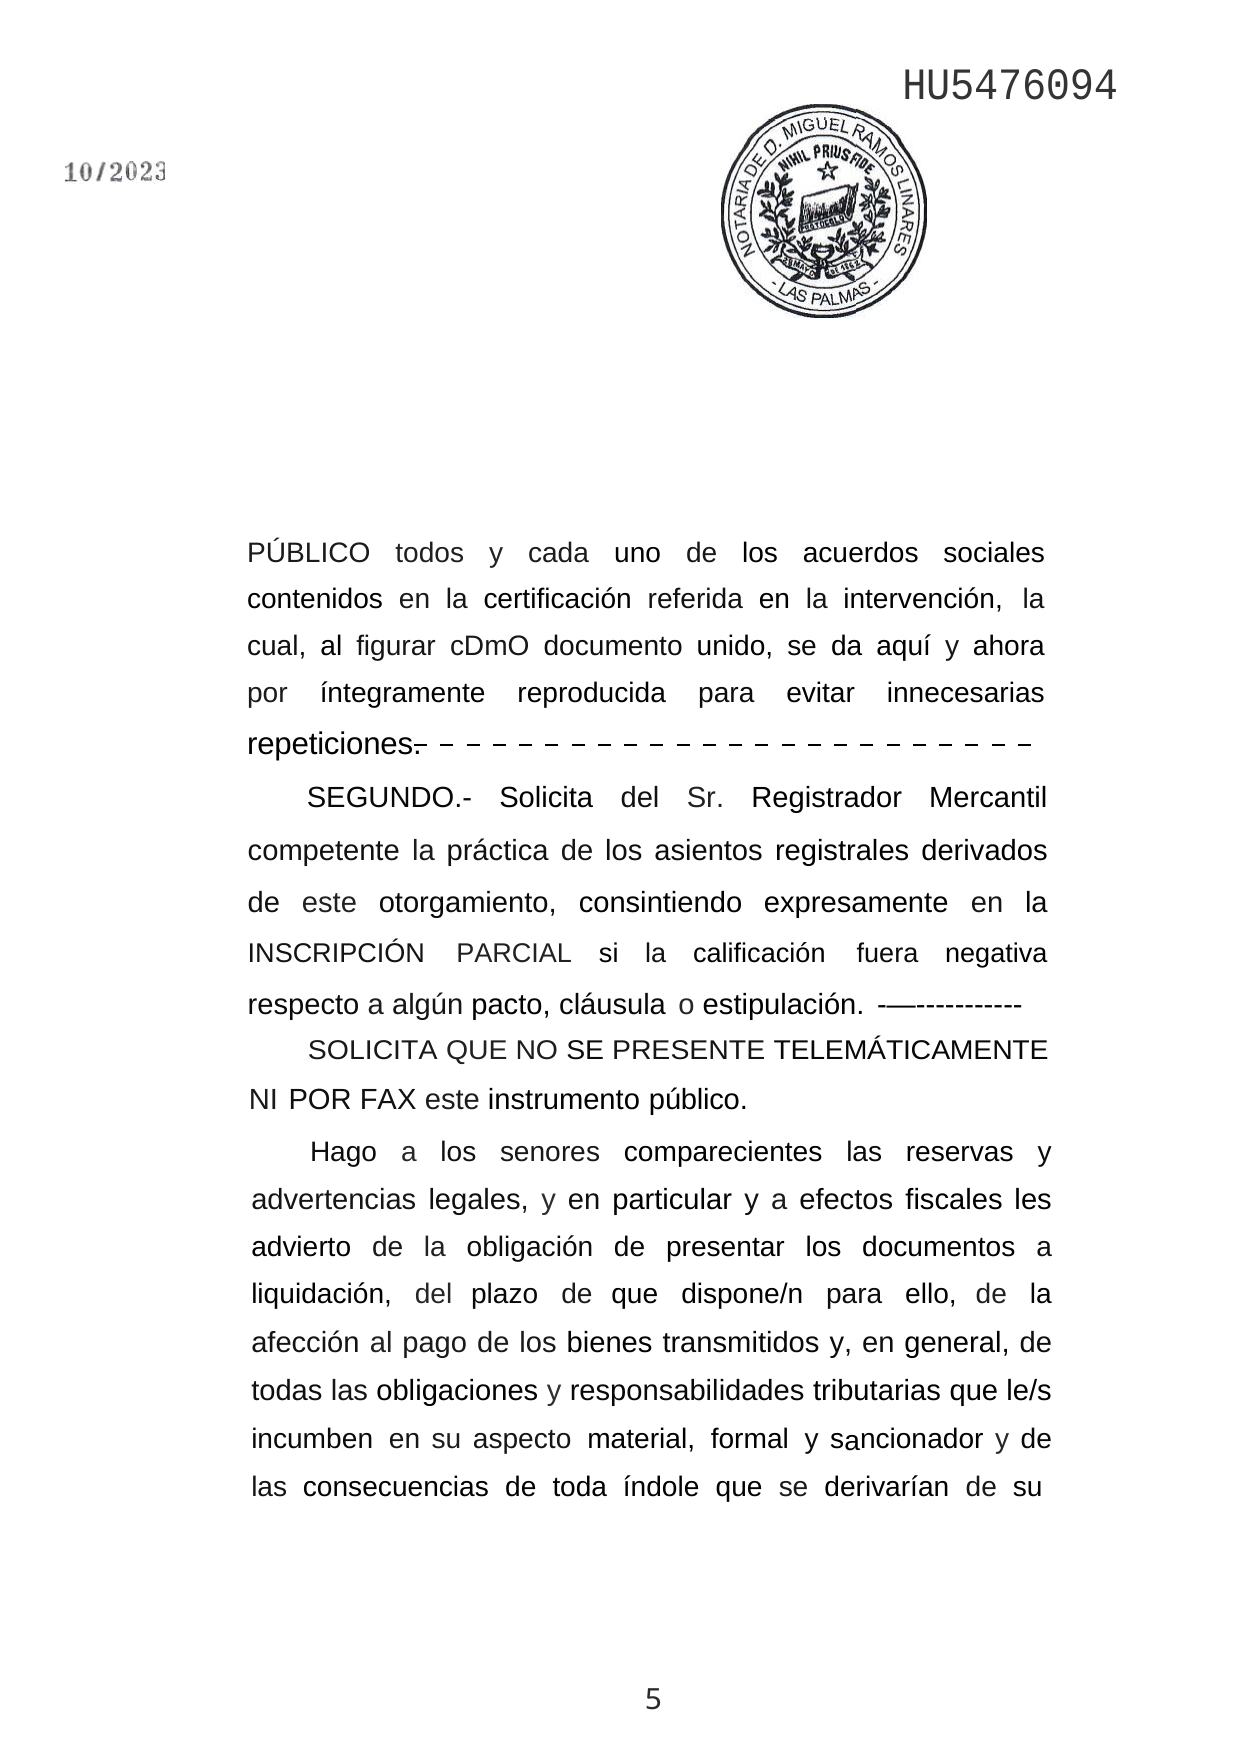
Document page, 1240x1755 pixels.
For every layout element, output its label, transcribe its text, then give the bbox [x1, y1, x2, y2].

text SOLICITA QUE NO SE PRESENTE TELEMÁTICAMENTE [459, 1040, 1181, 1064]
subtitle SEGUNDO.- Solicita del Sr. Registrador Mercantil competente la práctica de los asientos registrales derivados de este otorgamiento, consintiendo expresamente en la INSCRIPCIÓN PARCIAL si la calificación fuera negativa respecto a algún pacto, cláusula o estipulación. -—----------- [247, 780, 1048, 1021]
text Hago a los senores comparecientes las reservas y advertencias legales, y en particular y a efectos fiscales les advierto de la obligación de presentar los documentos a liquidación, del plazo de que dispone/n para ello, de la afección al pago de los bienes transmitidos y, en general, de todas las obligaciones y responsabilidades tributarias que le/s incumben en su aspecto material, formal y sancionador y de las consecuencias de toda índole que se derivarían de su [251, 1135, 1052, 1503]
text PÚBLICO todos y cada uno de los acuerdos sociales contenidos en la certificación referida en la intervención, la cual, al figurar cDmO documento unido, se da aquí y ahora por íntegramente reproducida para evitar innecesarias repeticiones. [247, 536, 1045, 761]
subtitle 5 [127, 1679, 1181, 1718]
subtitle NI POR FAX este instrumento público. [249, 1082, 1181, 1116]
text SOLICITA QUE NO SE PRESENTE TELEMÁTICAMENTE [308, 1040, 459, 1064]
text HU5476094 [44, 62, 1118, 113]
